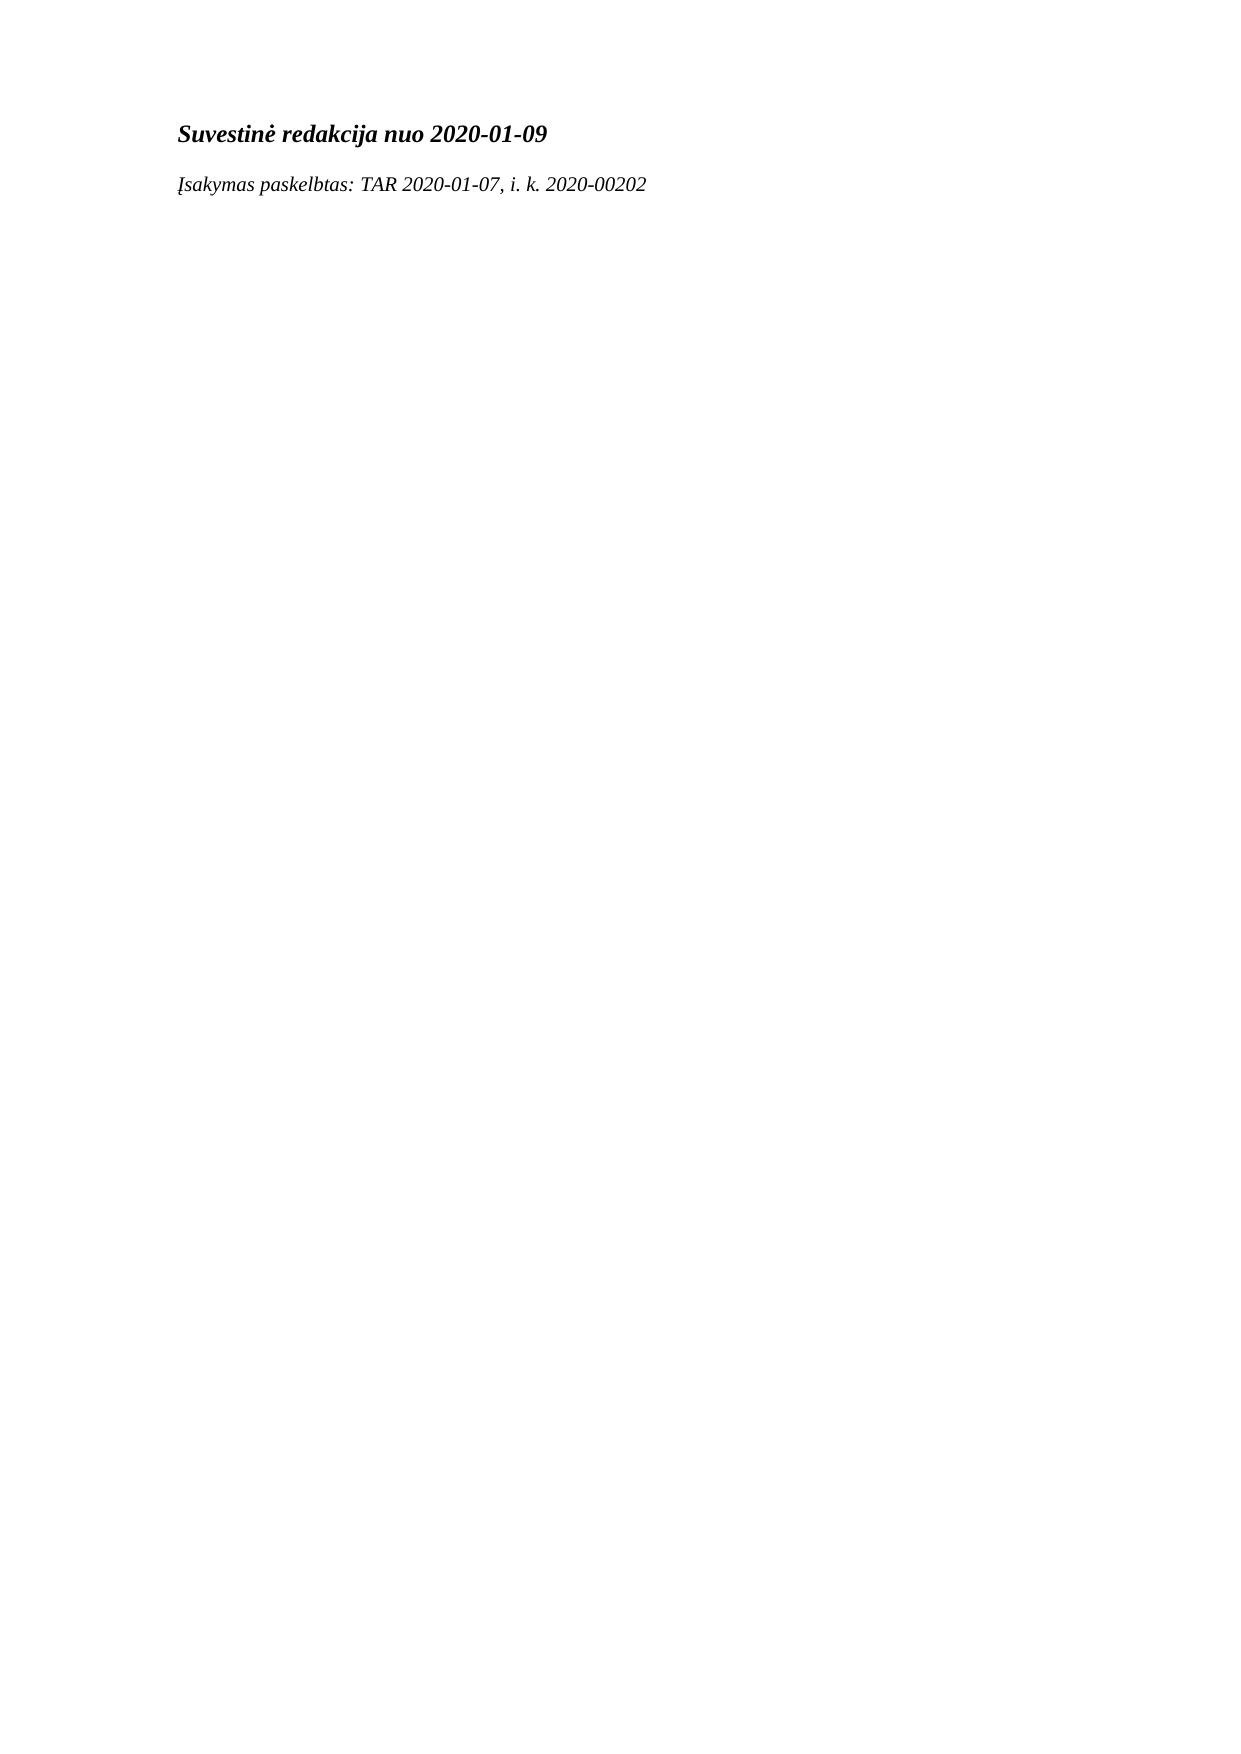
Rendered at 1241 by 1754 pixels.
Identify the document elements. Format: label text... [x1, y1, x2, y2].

text Suvestinė redakcija nuo 2020-01-09 [177, 119, 1181, 147]
text Įsakymas paskelbtas: TAR 2020-01-07, i. k. 2020-00202 [177, 172, 1181, 196]
